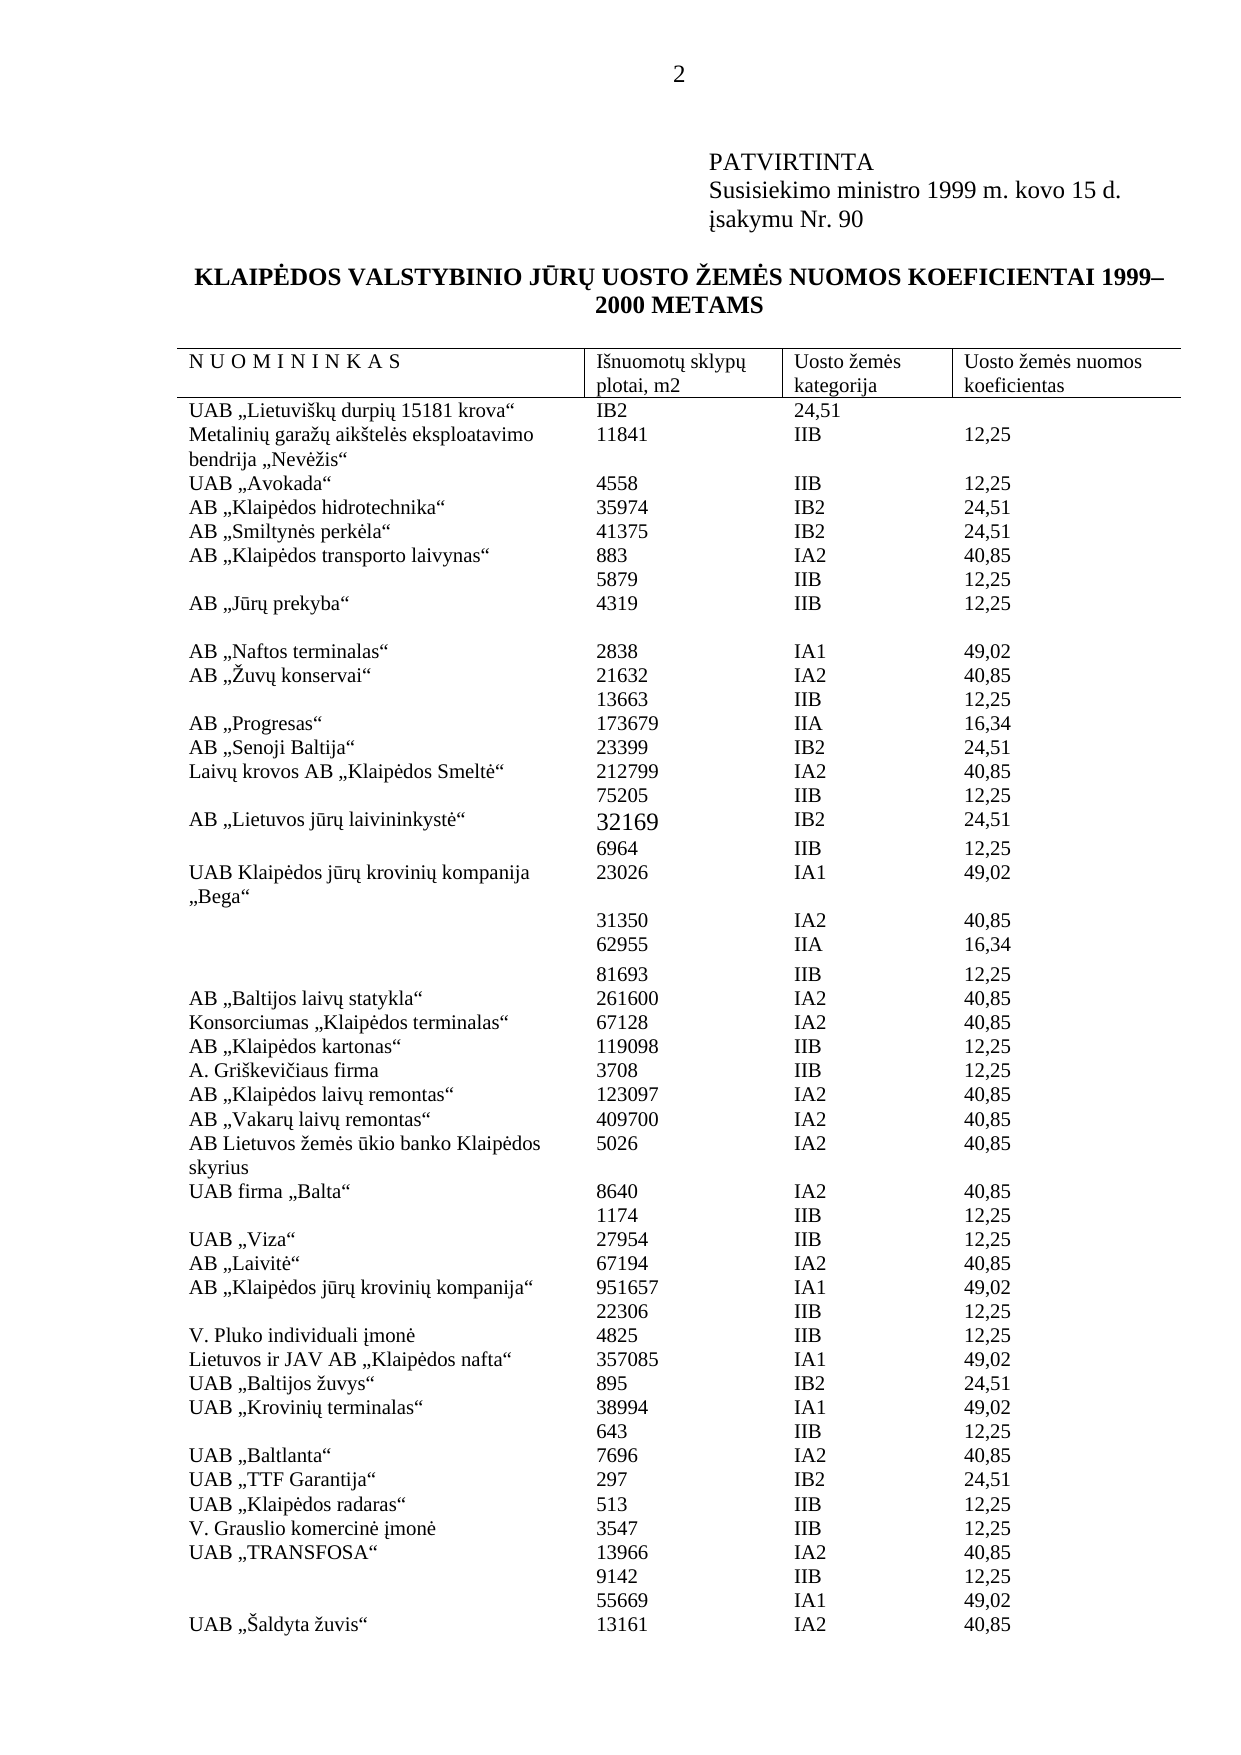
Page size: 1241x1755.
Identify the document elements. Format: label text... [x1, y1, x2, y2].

table_cell [177, 1299, 585, 1323]
table_cell AB „Klaipėdos hidrotechnika“ [177, 495, 585, 519]
table_cell AB „Klaipėdos laivų remontas“ [177, 1083, 585, 1106]
table_cell 212799 [585, 759, 783, 783]
table_cell [177, 836, 585, 860]
table_cell V. Grauslio komercinė įmonė [177, 1516, 585, 1539]
table_cell UAB „Lietuviškų durpių 15181 krova“ [177, 398, 585, 422]
table_cell 22306 [585, 1299, 783, 1323]
table_cell AB „Klaipėdos transporto laivynas“ [177, 543, 585, 567]
table_cell IA1 [783, 1275, 953, 1299]
table_cell IIB [783, 1419, 953, 1443]
table_cell 895 [585, 1371, 783, 1395]
table_cell 49,02 [953, 1275, 1181, 1299]
table_cell 12,25 [953, 783, 1181, 807]
table_cell UAB „Krovinių terminalas“ [177, 1395, 585, 1419]
table_cell 81693 [585, 962, 783, 986]
table_cell 951657 [585, 1275, 783, 1299]
table_cell 27954 [585, 1227, 783, 1251]
table_cell 40,85 [953, 759, 1181, 783]
table_cell 13966 [585, 1540, 783, 1564]
table_cell 12,25 [953, 962, 1181, 986]
table_cell IA1 [783, 639, 953, 663]
table_cell 62955 [585, 933, 783, 962]
table_cell 40,85 [953, 1106, 1181, 1131]
table_cell 24,51 [953, 519, 1181, 543]
table_cell 67194 [585, 1251, 783, 1275]
table_cell 9142 [585, 1564, 783, 1588]
table_cell IA1 [783, 1347, 953, 1371]
table_cell 75205 [585, 783, 783, 807]
table_cell 24,51 [953, 735, 1181, 759]
table_cell V. Pluko individuali įmonė [177, 1323, 585, 1347]
table_cell IA2 [783, 759, 953, 783]
table_cell IA2 [783, 1131, 953, 1179]
table_cell IIB [783, 1564, 953, 1588]
table_cell 40,85 [953, 1612, 1181, 1636]
table_cell 40,85 [953, 1540, 1181, 1564]
table_cell 7696 [585, 1443, 783, 1467]
table_cell 23399 [585, 735, 783, 759]
table_cell AB „Klaipėdos jūrų krovinių kompanija“ [177, 1275, 585, 1299]
table_cell [177, 783, 585, 807]
table_cell IA2 [783, 1010, 953, 1034]
table_cell 12,25 [953, 1203, 1181, 1227]
table_cell IA2 [783, 986, 953, 1010]
table_cell IIB [783, 1034, 953, 1058]
table_cell [177, 1588, 585, 1612]
table_cell IIB [783, 1058, 953, 1082]
table_cell 12,25 [953, 836, 1181, 860]
table_cell UAB „Viza“ [177, 1227, 585, 1251]
table_cell 5879 [585, 567, 783, 591]
table_cell 2838 [585, 639, 783, 663]
table_cell Lietuvos ir JAV AB „Klaipėdos nafta“ [177, 1347, 585, 1371]
table_cell IIB [783, 687, 953, 711]
table_cell IA2 [783, 663, 953, 687]
table_cell IA2 [783, 543, 953, 567]
table_cell IIB [783, 471, 953, 494]
table_cell 1174 [585, 1203, 783, 1227]
table_cell IA2 [783, 1612, 953, 1636]
table_cell 40,85 [953, 986, 1181, 1010]
table_cell 40,85 [953, 663, 1181, 687]
table_cell IIB [783, 1203, 953, 1227]
table_cell AB „Progresas“ [177, 711, 585, 735]
table_cell IIB [783, 783, 953, 807]
table_cell IIB [783, 1516, 953, 1539]
table_cell [783, 615, 953, 639]
table_cell IIB [783, 962, 953, 986]
table_header NUOMININKAS [177, 349, 584, 397]
table_cell IA1 [783, 1588, 953, 1612]
table_cell IA2 [783, 908, 953, 932]
table_cell IIB [783, 1299, 953, 1323]
table_cell AB „Laivitė“ [177, 1251, 585, 1275]
table_cell 40,85 [953, 1083, 1181, 1106]
table_cell [177, 1564, 585, 1588]
table_cell 67128 [585, 1010, 783, 1034]
table_cell IA2 [783, 1106, 953, 1131]
table_cell UAB „Klaipėdos radaras“ [177, 1491, 585, 1516]
table_cell AB „Baltijos laivų statykla“ [177, 986, 585, 1010]
table_cell 23026 [585, 860, 783, 908]
table_cell IIA [783, 933, 953, 962]
table_cell 13161 [585, 1612, 783, 1636]
table_cell 12,25 [953, 1299, 1181, 1323]
table_cell IIB [783, 591, 953, 615]
table_cell Konsorciumas „Klaipėdos terminalas“ [177, 1010, 585, 1034]
table_cell UAB Klaipėdos jūrų krovinių kompanija „Bega“ [177, 860, 585, 908]
table_cell AB „Senoji Baltija“ [177, 735, 585, 759]
table_cell 31350 [585, 908, 783, 932]
table_cell [177, 908, 585, 932]
table_cell UAB „TRANSFOSA“ [177, 1540, 585, 1564]
table_cell 16,34 [953, 933, 1181, 962]
table_cell [585, 615, 783, 639]
table_header Uosto žemės kategorija [783, 349, 952, 397]
table_cell 5026 [585, 1131, 783, 1179]
table_cell IA1 [783, 1395, 953, 1419]
table_cell 173679 [585, 711, 783, 735]
table_cell 4319 [585, 591, 783, 615]
table_cell AB „Vakarų laivų remontas“ [177, 1106, 585, 1131]
table_cell [177, 1419, 585, 1443]
table_cell 40,85 [953, 1179, 1181, 1203]
table_cell IB2 [783, 735, 953, 759]
text PATVIRTINTA [177, 147, 1181, 176]
table_cell IB2 [783, 495, 953, 519]
table_cell 513 [585, 1491, 783, 1516]
table_cell AB „Klaipėdos kartonas“ [177, 1034, 585, 1058]
table_cell 3708 [585, 1058, 783, 1082]
table_cell 49,02 [953, 1347, 1181, 1371]
table_cell UAB „TTF Garantija“ [177, 1468, 585, 1491]
table_cell 40,85 [953, 908, 1181, 932]
table_cell 12,25 [953, 591, 1181, 615]
table_cell 40,85 [953, 1251, 1181, 1275]
table_cell IIB [783, 567, 953, 591]
text Susisiekimo ministro 1999 m. kovo 15 d. [177, 176, 1181, 204]
table_cell AB „Naftos terminalas“ [177, 639, 585, 663]
table_cell 4558 [585, 471, 783, 494]
table_cell AB Lietuvos žemės ūkio banko Klaipėdos skyrius [177, 1131, 585, 1179]
table_cell AB „Lietuvos jūrų laivininkystė“ [177, 808, 585, 836]
table_cell [177, 1203, 585, 1227]
table_cell 16,34 [953, 711, 1181, 735]
table_cell [953, 398, 1181, 422]
table_cell 6964 [585, 836, 783, 860]
table_cell 297 [585, 1468, 783, 1491]
table_cell 49,02 [953, 860, 1181, 908]
table_cell 40,85 [953, 1010, 1181, 1034]
table_cell 49,02 [953, 1588, 1181, 1612]
table_cell 32169 [585, 808, 783, 836]
table_cell 12,25 [953, 1323, 1181, 1347]
table_cell 35974 [585, 495, 783, 519]
table_cell IIB [783, 1323, 953, 1347]
table_cell 12,25 [953, 1227, 1181, 1251]
table_cell 12,25 [953, 687, 1181, 711]
table_cell [177, 933, 585, 962]
table_cell 12,25 [953, 1058, 1181, 1082]
table_cell IIB [783, 423, 953, 471]
table_cell IA2 [783, 1083, 953, 1106]
table_cell 40,85 [953, 543, 1181, 567]
table_cell UAB „Baltijos žuvys“ [177, 1371, 585, 1395]
table_cell IIB [783, 1491, 953, 1516]
table_cell 11841 [585, 423, 783, 471]
table_cell [177, 567, 585, 591]
table_cell IB2 [783, 1468, 953, 1491]
table_cell 12,25 [953, 567, 1181, 591]
table_cell 24,51 [953, 808, 1181, 836]
table_cell 55669 [585, 1588, 783, 1612]
table_cell 409700 [585, 1106, 783, 1131]
table_cell IB2 [783, 1371, 953, 1395]
table_cell IB2 [585, 398, 783, 422]
table_cell 49,02 [953, 639, 1181, 663]
table_cell IA2 [783, 1251, 953, 1275]
table_cell UAB „Šaldyta žuvis“ [177, 1612, 585, 1636]
table_cell Metalinių garažų aikštelės eksploatavimo bendrija „Nevėžis“ [177, 423, 585, 471]
table_cell UAB „Baltlanta“ [177, 1443, 585, 1467]
table_cell AB „Smiltynės perkėla“ [177, 519, 585, 543]
table_cell 12,25 [953, 423, 1181, 471]
table_cell 38994 [585, 1395, 783, 1419]
table_header Išnuomotų sklypų plotai, m2 [585, 349, 782, 397]
table_cell 123097 [585, 1083, 783, 1106]
table_cell 12,25 [953, 471, 1181, 494]
table_cell IA1 [783, 860, 953, 908]
table_cell IIB [783, 836, 953, 860]
table_cell 12,25 [953, 1564, 1181, 1588]
table_cell UAB „Avokada“ [177, 471, 585, 494]
table_cell IIA [783, 711, 953, 735]
table_cell 357085 [585, 1347, 783, 1371]
table_cell IIB [783, 1227, 953, 1251]
table_cell [177, 687, 585, 711]
table_cell 41375 [585, 519, 783, 543]
table_cell 12,25 [953, 1034, 1181, 1058]
table_cell UAB firma „Balta“ [177, 1179, 585, 1203]
table_cell 643 [585, 1419, 783, 1443]
table_cell IB2 [783, 519, 953, 543]
table_cell 12,25 [953, 1491, 1181, 1516]
text įsakymu Nr. 90 [177, 204, 1181, 233]
table_cell AB „Jūrų prekyba“ [177, 591, 585, 615]
table_cell 8640 [585, 1179, 783, 1203]
table_cell 24,51 [953, 495, 1181, 519]
table_cell 12,25 [953, 1419, 1181, 1443]
table_cell 24,51 [953, 1371, 1181, 1395]
table_cell 21632 [585, 663, 783, 687]
table_cell 119098 [585, 1034, 783, 1058]
table_cell 261600 [585, 986, 783, 1010]
table_cell IA2 [783, 1179, 953, 1203]
text KLAIPĖDOS VALSTYBINIO JŪRŲ UOSTO ŽEMĖS NUOMOS KOEFICIENTAI 1999–2000 METAMS [177, 262, 1181, 319]
table_cell [177, 615, 585, 639]
table_cell 40,85 [953, 1131, 1181, 1179]
table_cell 4825 [585, 1323, 783, 1347]
table_cell 40,85 [953, 1443, 1181, 1467]
table_cell 49,02 [953, 1395, 1181, 1419]
table_cell [953, 615, 1181, 639]
table_cell IA2 [783, 1443, 953, 1467]
table_cell 883 [585, 543, 783, 567]
table_cell IB2 [783, 808, 953, 836]
table_cell IA2 [783, 1540, 953, 1564]
table_header Uosto žemės nuomos koeficientas [953, 349, 1181, 397]
table_cell AB „Žuvų konservai“ [177, 663, 585, 687]
table_cell 24,51 [783, 398, 953, 422]
table_cell 13663 [585, 687, 783, 711]
table_cell Laivų krovos AB „Klaipėdos Smeltė“ [177, 759, 585, 783]
table_cell [177, 962, 585, 986]
table_cell 24,51 [953, 1468, 1181, 1491]
table_cell 3547 [585, 1516, 783, 1539]
table_cell A. Griškevičiaus firma [177, 1058, 585, 1082]
table_cell 12,25 [953, 1516, 1181, 1539]
